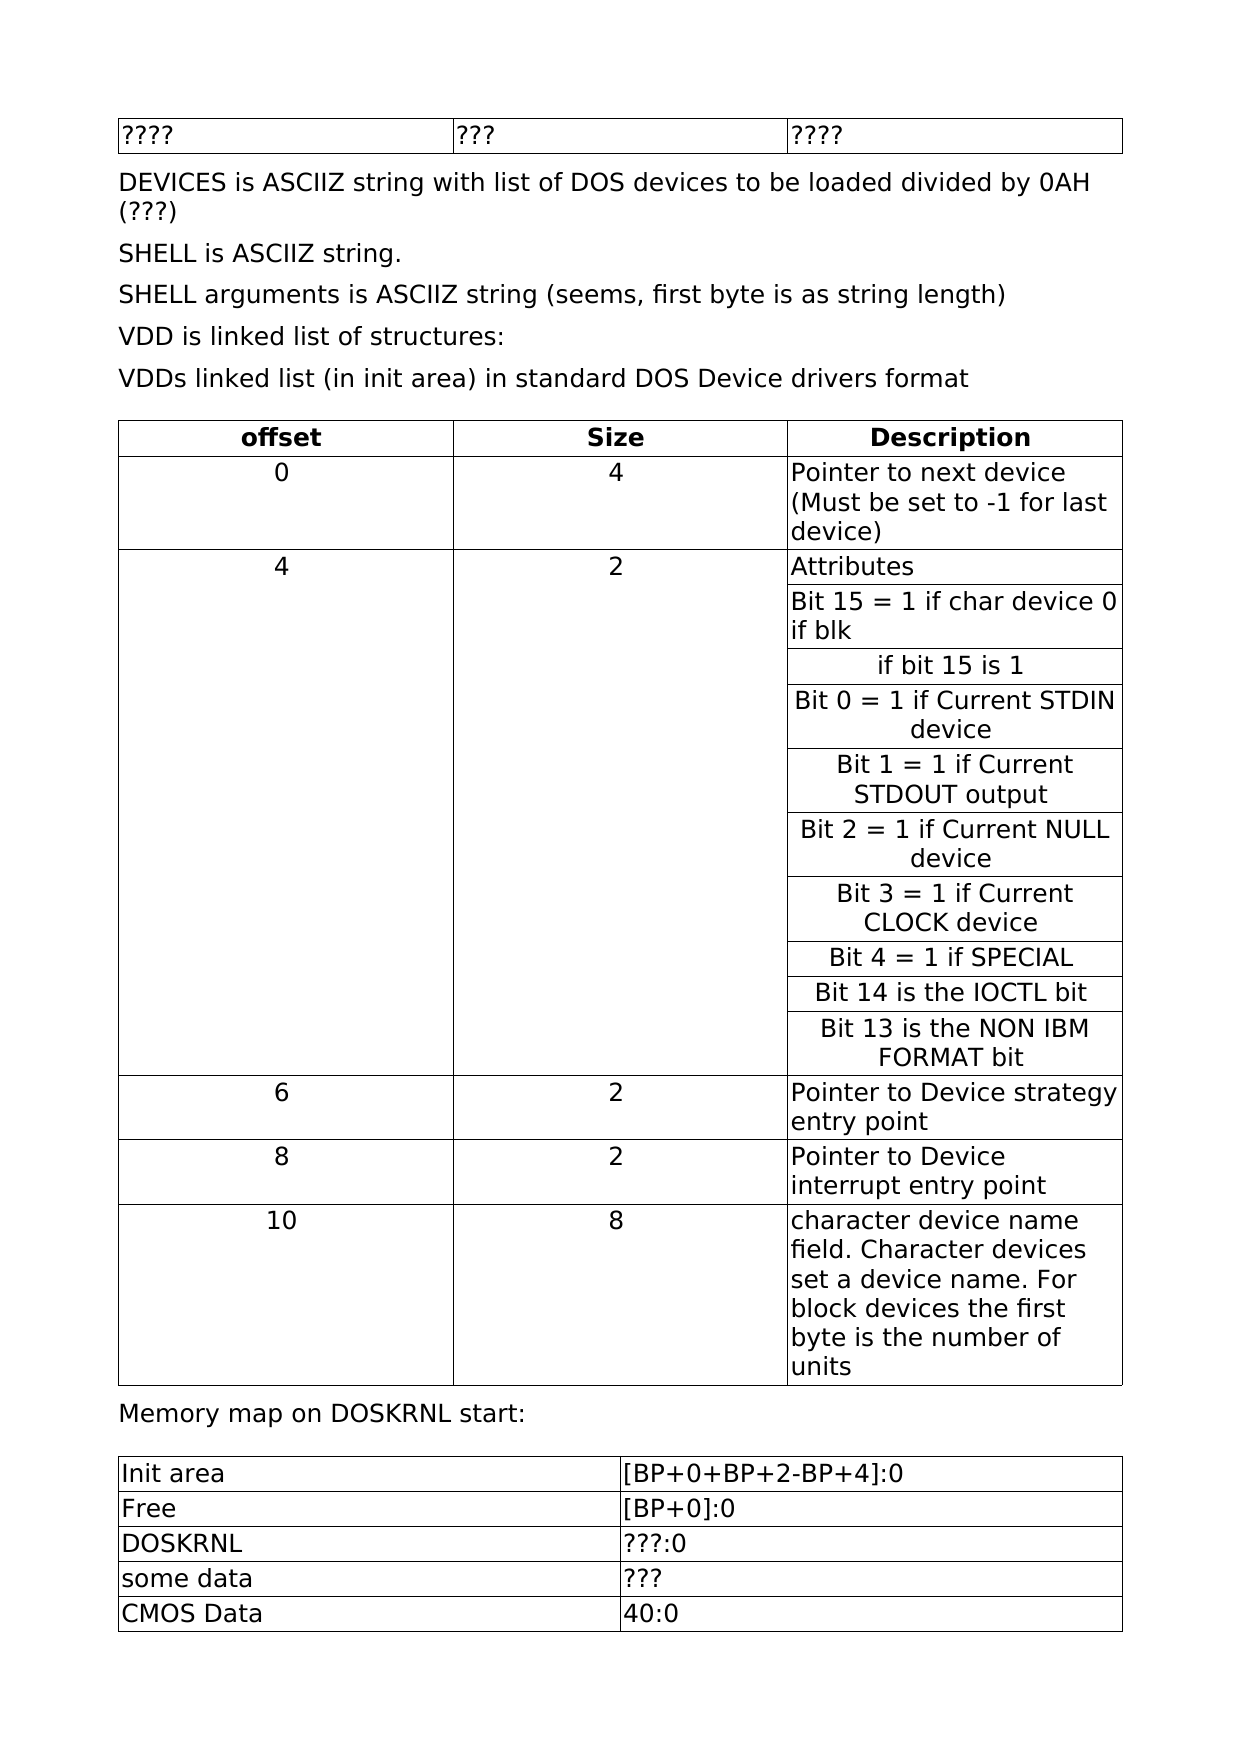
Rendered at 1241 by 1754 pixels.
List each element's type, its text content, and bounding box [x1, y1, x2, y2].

table_cell DOSKRNL [119, 1527, 620, 1561]
table_cell Pointer to Device interrupt entry point [788, 1140, 1122, 1203]
table_cell Pointer to next device (Must be set to -1 for last device) [788, 457, 1122, 549]
table_cell 8 [119, 1140, 453, 1203]
table_cell 10 [119, 1205, 453, 1384]
table_cell 0 [119, 457, 453, 549]
table_cell ??? [454, 119, 787, 153]
table_cell Bit 1 = 1 if Current STDOUT output [788, 749, 1122, 812]
table_header offset [119, 421, 453, 456]
table_cell 4 [454, 457, 787, 549]
table_cell Bit 15 = 1 if char device 0 if blk [788, 585, 1122, 648]
table_cell 8 [454, 1205, 787, 1384]
table_cell Free [119, 1492, 620, 1526]
table_cell 2 [454, 1076, 787, 1139]
text SHELL is ASCIIZ string. [118, 239, 1122, 268]
table_cell 6 [119, 1076, 453, 1139]
table_cell CMOS Data [119, 1597, 620, 1631]
table_header [BP+0+BP+2-BP+4]:0 [621, 1457, 1122, 1491]
table_header Description [788, 421, 1122, 456]
table_cell ??? [621, 1562, 1122, 1596]
text Memory map on DOSKRNL start: [118, 1399, 1122, 1428]
table_cell 2 [454, 1140, 787, 1203]
text DEVICES is ASCIIZ string with list of DOS devices to be loaded divided by 0AH (???) [118, 168, 1122, 226]
text SHELL arguments is ASCIIZ string (seems, first byte is as string length) [118, 281, 1122, 310]
table_header Init area [119, 1457, 620, 1491]
table_cell 2 [454, 550, 787, 1075]
table_cell some data [119, 1562, 620, 1596]
text VDD is linked list of structures: [118, 322, 1122, 351]
table_cell ???? [788, 119, 1122, 153]
table_cell if bit 15 is 1 [788, 649, 1122, 683]
table_cell Pointer to Device strategy entry point [788, 1076, 1122, 1139]
table_cell 4 [119, 550, 453, 1075]
text VDDs linked list (in init area) in standard DOS Device drivers format [118, 364, 1122, 393]
table_cell Attributes [788, 550, 1122, 584]
table_cell Bit 3 = 1 if Current CLOCK device [788, 877, 1122, 941]
table_cell 40:0 [621, 1597, 1122, 1631]
table_cell ???:0 [621, 1527, 1122, 1561]
table_cell Bit 0 = 1 if Current STDIN device [788, 685, 1122, 748]
table_cell Bit 2 = 1 if Current NULL device [788, 813, 1122, 876]
table_cell ???? [119, 119, 453, 153]
table_cell Bit 14 is the IOCTL bit [788, 977, 1122, 1011]
table_cell character device name field. Character devices set a device name. For block devices the first byte is the number of units [788, 1205, 1122, 1384]
table_cell Bit 13 is the NON IBM FORMAT bit [788, 1012, 1122, 1075]
table_cell Bit 4 = 1 if SPECIAL [788, 942, 1122, 976]
table_cell [BP+0]:0 [621, 1492, 1122, 1526]
table_header Size [454, 421, 787, 456]
